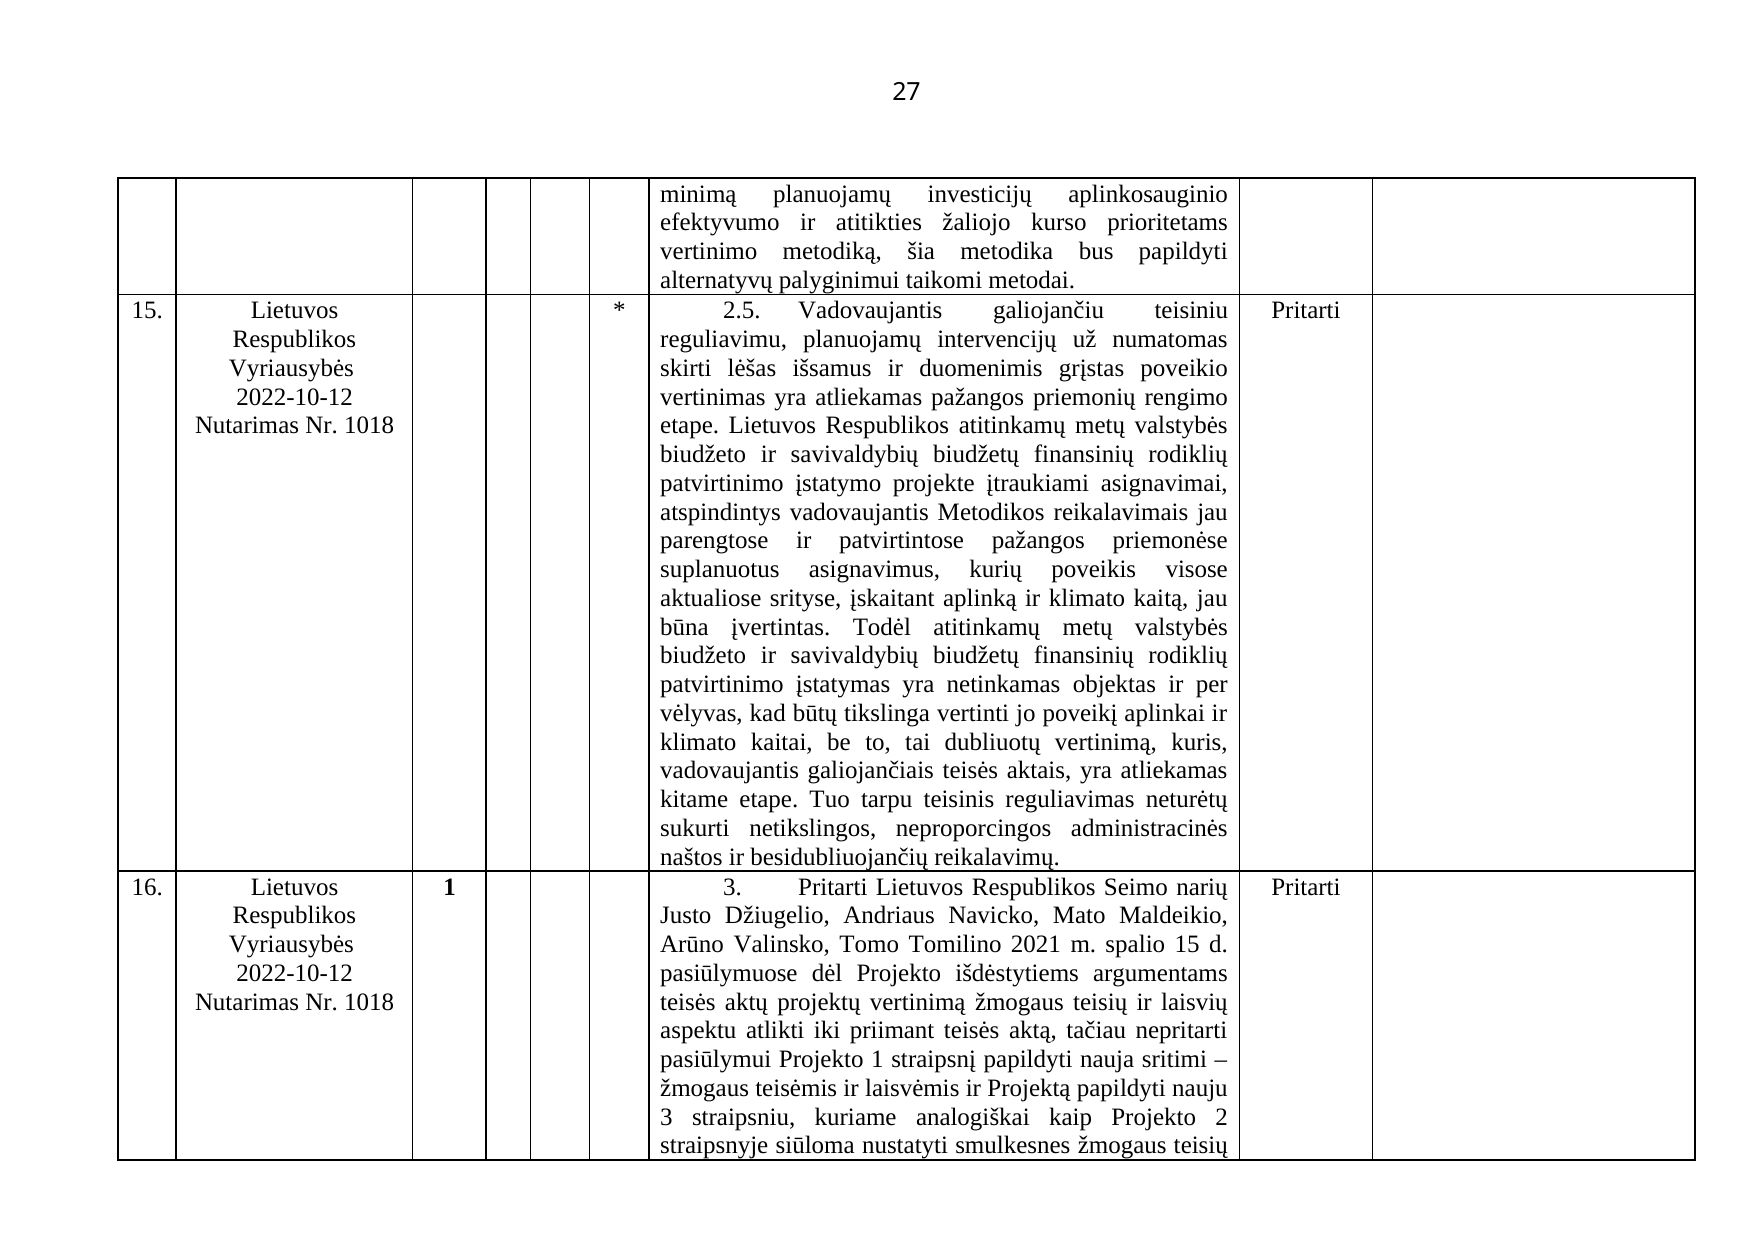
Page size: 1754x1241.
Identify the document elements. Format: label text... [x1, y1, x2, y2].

table_cell [177, 179, 412, 294]
table_cell [531, 295, 589, 870]
table_cell [1373, 179, 1694, 294]
table_cell minimą planuojamų investicijų aplinkosauginio efektyvumo ir atitikties žaliojo kurso prioritetams vertinimo metodiką, šia metodika bus papildyti alternatyvų palyginimui taikomi metodai. [650, 179, 1239, 294]
table_cell Pritarti [1240, 872, 1372, 1159]
table_cell [487, 295, 530, 870]
table_cell 1 [413, 872, 485, 1159]
table_cell Pritarti [1240, 295, 1372, 870]
table_cell Lietuvos Respublikos Vyriausybės 2022-10-12 Nutarimas Nr. 1018 [177, 295, 412, 870]
table_cell [590, 179, 648, 294]
table_cell [531, 179, 589, 294]
table_cell [1373, 295, 1694, 870]
table_cell [119, 179, 175, 294]
table_cell 3. Pritarti Lietuvos Respublikos Seimo narių Justo Džiugelio, Andriaus Navicko, Mato Maldeikio, Arūno Valinsko, Tomo Tomilino 2021 m. spalio 15 d. pasiūlymuose dėl Projekto išdėstytiems argumentams teisės aktų projektų vertinimą žmogaus teisių ir laisvių aspektu atlikti iki priimant teisės aktą, tačiau nepritarti pasiūlymui Projekto 1 straipsnį papildyti nauja sritimi – žmogaus teisėmis ir laisvėmis ir Projektą papildyti nauju 3 straipsniu, kuriame analogiškai kaip Projekto 2 straipsnyje siūloma nustatyti smulkesnes žmogaus teisių [650, 872, 1239, 1159]
table_cell [413, 295, 485, 870]
table_cell [531, 872, 589, 1159]
table_cell [1373, 872, 1694, 1159]
table_cell 2.5. Vadovaujantis galiojančiu teisiniu reguliavimu, planuojamų intervencijų už numatomas skirti lėšas išsamus ir duomenimis grįstas poveikio vertinimas yra atliekamas pažangos priemonių rengimo etape. Lietuvos Respublikos atitinkamų metų valstybės biudžeto ir savivaldybių biudžetų finansinių rodiklių patvirtinimo įstatymo projekte įtraukiami asignavimai, atspindintys vadovaujantis Metodikos reikalavimais jau parengtose ir patvirtintose pažangos priemonėse suplanuotus asignavimus, kurių poveikis visose aktualiose srityse, įskaitant aplinką ir klimato kaitą, jau būna įvertintas. Todėl atitinkamų metų valstybės biudžeto ir savivaldybių biudžetų finansinių rodiklių patvirtinimo įstatymas yra netinkamas objektas ir per vėlyvas, kad būtų tikslinga vertinti jo poveikį aplinkai ir klimato kaitai, be to, tai dubliuotų vertinimą, kuris, vadovaujantis galiojančiais teisės aktais, yra atliekamas kitame etape. Tuo tarpu teisinis reguliavimas neturėtų sukurti netikslingos, neproporcingos administracinės naštos ir besidubliuojančių reikalavimų. [650, 295, 1239, 870]
table_cell 16. [119, 872, 175, 1159]
table_cell 15. [119, 295, 175, 870]
table_cell * [590, 295, 648, 870]
table_cell [487, 179, 530, 294]
table_cell [413, 179, 485, 294]
table_cell [590, 872, 648, 1159]
table_cell [1240, 179, 1372, 294]
table_cell Lietuvos Respublikos Vyriausybės 2022-10-12 Nutarimas Nr. 1018 [177, 872, 412, 1159]
table_cell [487, 872, 530, 1159]
